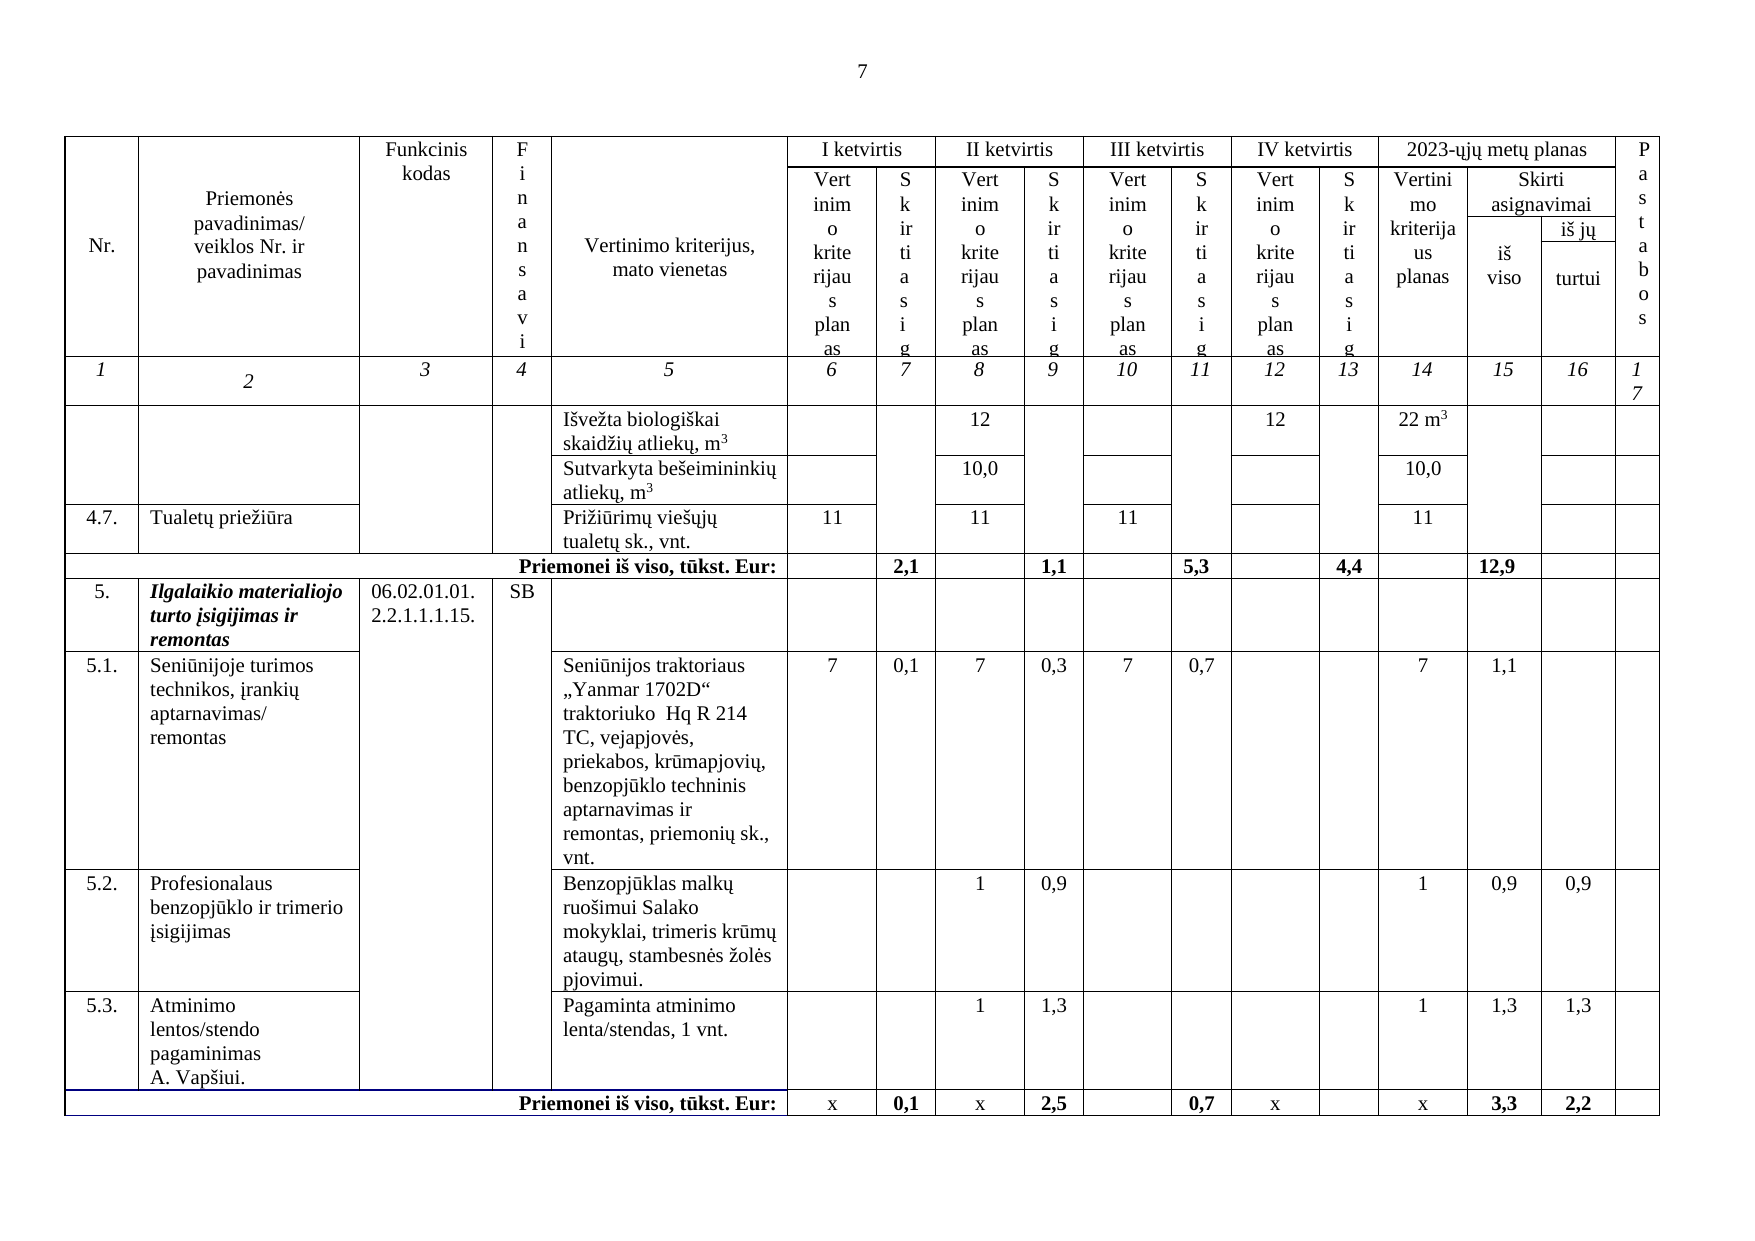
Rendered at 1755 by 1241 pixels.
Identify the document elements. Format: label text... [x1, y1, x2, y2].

table_cell [788, 870, 876, 991]
table_cell [1320, 1090, 1378, 1115]
table_cell 1 [1379, 992, 1467, 1089]
table_cell Prižiūrimų viešųjų tualetų sk., vnt. [552, 505, 787, 553]
table_cell [493, 406, 551, 553]
table_cell [1172, 992, 1231, 1089]
table_cell [66, 406, 138, 504]
table_cell [1616, 870, 1659, 991]
table_cell [1084, 992, 1171, 1089]
table_header Finansavimo šaltiniai [493, 137, 551, 356]
table_cell x [1232, 1090, 1319, 1115]
table_cell Vertinimo kriterijaus planas [1084, 168, 1171, 356]
table_cell x [1379, 1090, 1467, 1115]
table_cell [1616, 554, 1659, 578]
table_cell [1025, 406, 1083, 553]
table_cell [1084, 1090, 1171, 1115]
table_cell 7 [1084, 652, 1171, 869]
table_cell [877, 406, 935, 553]
table_cell [788, 406, 876, 454]
table_cell Vertinimo kriterijaus planas [1379, 168, 1467, 356]
table_cell [1320, 870, 1378, 991]
table_cell [1084, 456, 1171, 504]
table_cell Benzopjūklas malkų ruošimui Salako mokyklai, trimeris krūmų ataugų, stambesnės žolės pjovimui. [552, 870, 787, 991]
table_cell 17 [1616, 357, 1659, 405]
table_cell Skirti asignavimai [1320, 168, 1378, 356]
table_cell 4 [493, 357, 551, 405]
table_cell 11 [1172, 357, 1231, 405]
table_cell [1084, 579, 1171, 651]
table_cell x [788, 1090, 876, 1115]
table_cell 2,2 [1542, 1090, 1615, 1115]
table_header Nr. [66, 137, 138, 356]
table_cell 15 [1468, 357, 1541, 405]
table_cell [1232, 456, 1319, 504]
table_cell 0,9 [1542, 870, 1615, 991]
table_cell 7 [936, 652, 1024, 869]
table_cell [1320, 406, 1378, 553]
table_cell 06.02.01.01. 2.2.1.1.1.15. [360, 579, 492, 1089]
table_cell [1468, 579, 1541, 651]
table_cell 11 [1084, 505, 1171, 553]
table_cell [1320, 652, 1378, 869]
table_cell [1542, 505, 1615, 553]
table_cell [1616, 1090, 1659, 1115]
table_cell 7 [877, 357, 935, 405]
table_cell [1172, 406, 1231, 553]
table_cell [1542, 554, 1615, 578]
table_cell 1,1 [1025, 554, 1083, 578]
table_cell 0,1 [877, 652, 935, 869]
table_cell Skirti asignavimai [1025, 168, 1083, 356]
table_cell [1172, 579, 1231, 651]
table_cell [1379, 554, 1467, 578]
table_cell 12 [1232, 406, 1319, 454]
table_cell 2,1 [877, 554, 935, 578]
table_cell x [936, 1090, 1024, 1115]
table_cell 1 [66, 357, 138, 405]
table_header IV ketvirtis [1232, 137, 1378, 166]
table_cell [1542, 652, 1615, 869]
table_cell [788, 456, 876, 504]
table_cell [360, 406, 492, 553]
table_cell Priemonei iš viso, tūkst. Eur: [66, 554, 787, 578]
table_cell 5. [66, 579, 138, 651]
table_cell [1232, 652, 1319, 869]
table_header Funkcinis kodas [360, 137, 492, 356]
table_cell 5.2. [66, 870, 138, 991]
table_cell [1320, 579, 1378, 651]
table_cell [877, 579, 935, 651]
table_cell Seniūnijos traktoriaus „Yanmar 1702D“ traktoriuko Hq R 214 TC, vejapjovės, priekabos, krūmapjovių, benzopjūklo techninis aptarnavimas ir remontas, priemonių sk., vnt. [552, 652, 787, 869]
table_cell [1616, 992, 1659, 1089]
table_cell [1468, 406, 1541, 553]
table_cell 2 [139, 357, 359, 405]
table_cell 10,0 [936, 456, 1024, 504]
table_cell 0,9 [1468, 870, 1541, 991]
table_cell Skirti asignavimai [1172, 168, 1231, 356]
table_cell Atminimo lentos/stendo pagaminimas A. Vapšiui. [139, 992, 359, 1089]
table_cell Išvežta biologiškai skaidžių atliekų, m3 [552, 406, 787, 454]
table_cell 2,5 [1025, 1090, 1083, 1115]
table_cell [1232, 992, 1319, 1089]
table_cell [877, 870, 935, 991]
table_cell [1379, 579, 1467, 651]
table_cell 9 [1025, 357, 1083, 405]
table_cell 11 [1379, 505, 1467, 553]
table_cell 1,3 [1468, 992, 1541, 1089]
table_cell [1025, 579, 1083, 651]
table_header I ketvirtis [788, 137, 935, 166]
table_cell Skirti asignavimai [877, 168, 935, 356]
table_cell [1232, 505, 1319, 553]
table_cell [1542, 579, 1615, 651]
table_cell 11 [788, 505, 876, 553]
table_cell Seniūnijoje turimos technikos, įrankių aptarnavimas/ remontas [139, 652, 359, 869]
table_header Vertinimo kriterijus, mato vienetas [552, 137, 787, 356]
table_cell 12,9 [1468, 554, 1541, 578]
table_cell turtui [1542, 242, 1615, 356]
table_cell 0,7 [1172, 652, 1231, 869]
table_cell 0,9 [1025, 870, 1083, 991]
table_cell [788, 554, 876, 578]
table_cell 7 [788, 652, 876, 869]
table_cell 1 [936, 870, 1024, 991]
table_cell 3,3 [1468, 1090, 1541, 1115]
table_cell 16 [1542, 357, 1615, 405]
table_cell 3 [360, 357, 492, 405]
table_cell 14 [1379, 357, 1467, 405]
table_cell [1232, 579, 1319, 651]
table_cell 11 [936, 505, 1024, 553]
table_cell Vertinimo kriterijaus planas [788, 168, 876, 356]
table_header 2023-ųjų metų planas [1379, 137, 1615, 166]
table_cell [1616, 406, 1659, 454]
table_cell Tualetų priežiūra [139, 505, 359, 553]
table_cell [1616, 505, 1659, 553]
table_cell [788, 992, 876, 1089]
table_cell 1,1 [1468, 652, 1541, 869]
table_cell 13 [1320, 357, 1378, 405]
table_cell Priemonei iš viso, tūkst. Eur: [66, 1091, 787, 1115]
table_cell 0,1 [877, 1090, 935, 1115]
table_cell Pagaminta atminimo lenta/stendas, 1 vnt. [552, 992, 787, 1089]
table_cell 0,7 [1172, 1090, 1231, 1115]
table_cell [788, 579, 876, 651]
table_cell 7 [1379, 652, 1467, 869]
table_cell 5,3 [1172, 554, 1231, 578]
table_cell 12 [936, 406, 1024, 454]
table_header II ketvirtis [936, 137, 1083, 166]
table_cell iš viso [1468, 217, 1541, 356]
table_cell 1 [936, 992, 1024, 1089]
table_cell [1616, 456, 1659, 504]
table_cell Profesionalaus benzopjūklo ir trimerio įsigijimas [139, 870, 359, 991]
table_cell 1,3 [1025, 992, 1083, 1089]
table_cell 1,3 [1542, 992, 1615, 1089]
table_cell [552, 579, 787, 651]
table_cell 1 [1379, 870, 1467, 991]
table_cell Vertinimo kriterijaus planas [936, 168, 1024, 356]
table_cell [1232, 554, 1319, 578]
table_cell [1616, 579, 1659, 651]
table_cell 10,0 [1379, 456, 1467, 504]
table_header Priemonės pavadinimas/ veiklos Nr. ir pavadinimas [139, 137, 359, 356]
table_cell [1320, 992, 1378, 1089]
table_cell 10 [1084, 357, 1171, 405]
table_cell 22 m3 [1379, 406, 1467, 454]
table_cell 8 [936, 357, 1024, 405]
table_cell [1232, 870, 1319, 991]
table_cell SB [493, 579, 551, 1089]
table_cell 5.1. [66, 652, 138, 869]
table_cell 4,4 [1320, 554, 1378, 578]
table_cell Vertinimo kriterijaus planas [1232, 168, 1319, 356]
table_cell [1084, 870, 1171, 991]
table_cell 0,3 [1025, 652, 1083, 869]
table_cell Sutvarkyta bešeimininkių atliekų, m3 [552, 456, 787, 504]
table_cell [1616, 652, 1659, 869]
table_cell iš jų [1542, 217, 1615, 241]
table_cell 5 [552, 357, 787, 405]
table_cell [877, 992, 935, 1089]
table_cell [936, 554, 1024, 578]
table_cell [936, 579, 1024, 651]
table_cell [1084, 406, 1171, 454]
table_cell Skirti asignavimai [1468, 168, 1615, 216]
table_cell 6 [788, 357, 876, 405]
table_cell Ilgalaikio materialiojo turto įsigijimas ir remontas [139, 579, 359, 651]
table_cell 12 [1232, 357, 1319, 405]
table_cell 4.7. [66, 505, 138, 553]
table_cell [139, 406, 359, 504]
table_header Pastabos [1616, 137, 1659, 356]
table_cell [1542, 406, 1615, 454]
table_cell [1172, 870, 1231, 991]
table_cell [1542, 456, 1615, 504]
table_header III ketvirtis [1084, 137, 1231, 166]
table_cell [1084, 554, 1171, 578]
table_cell 5.3. [66, 992, 138, 1089]
